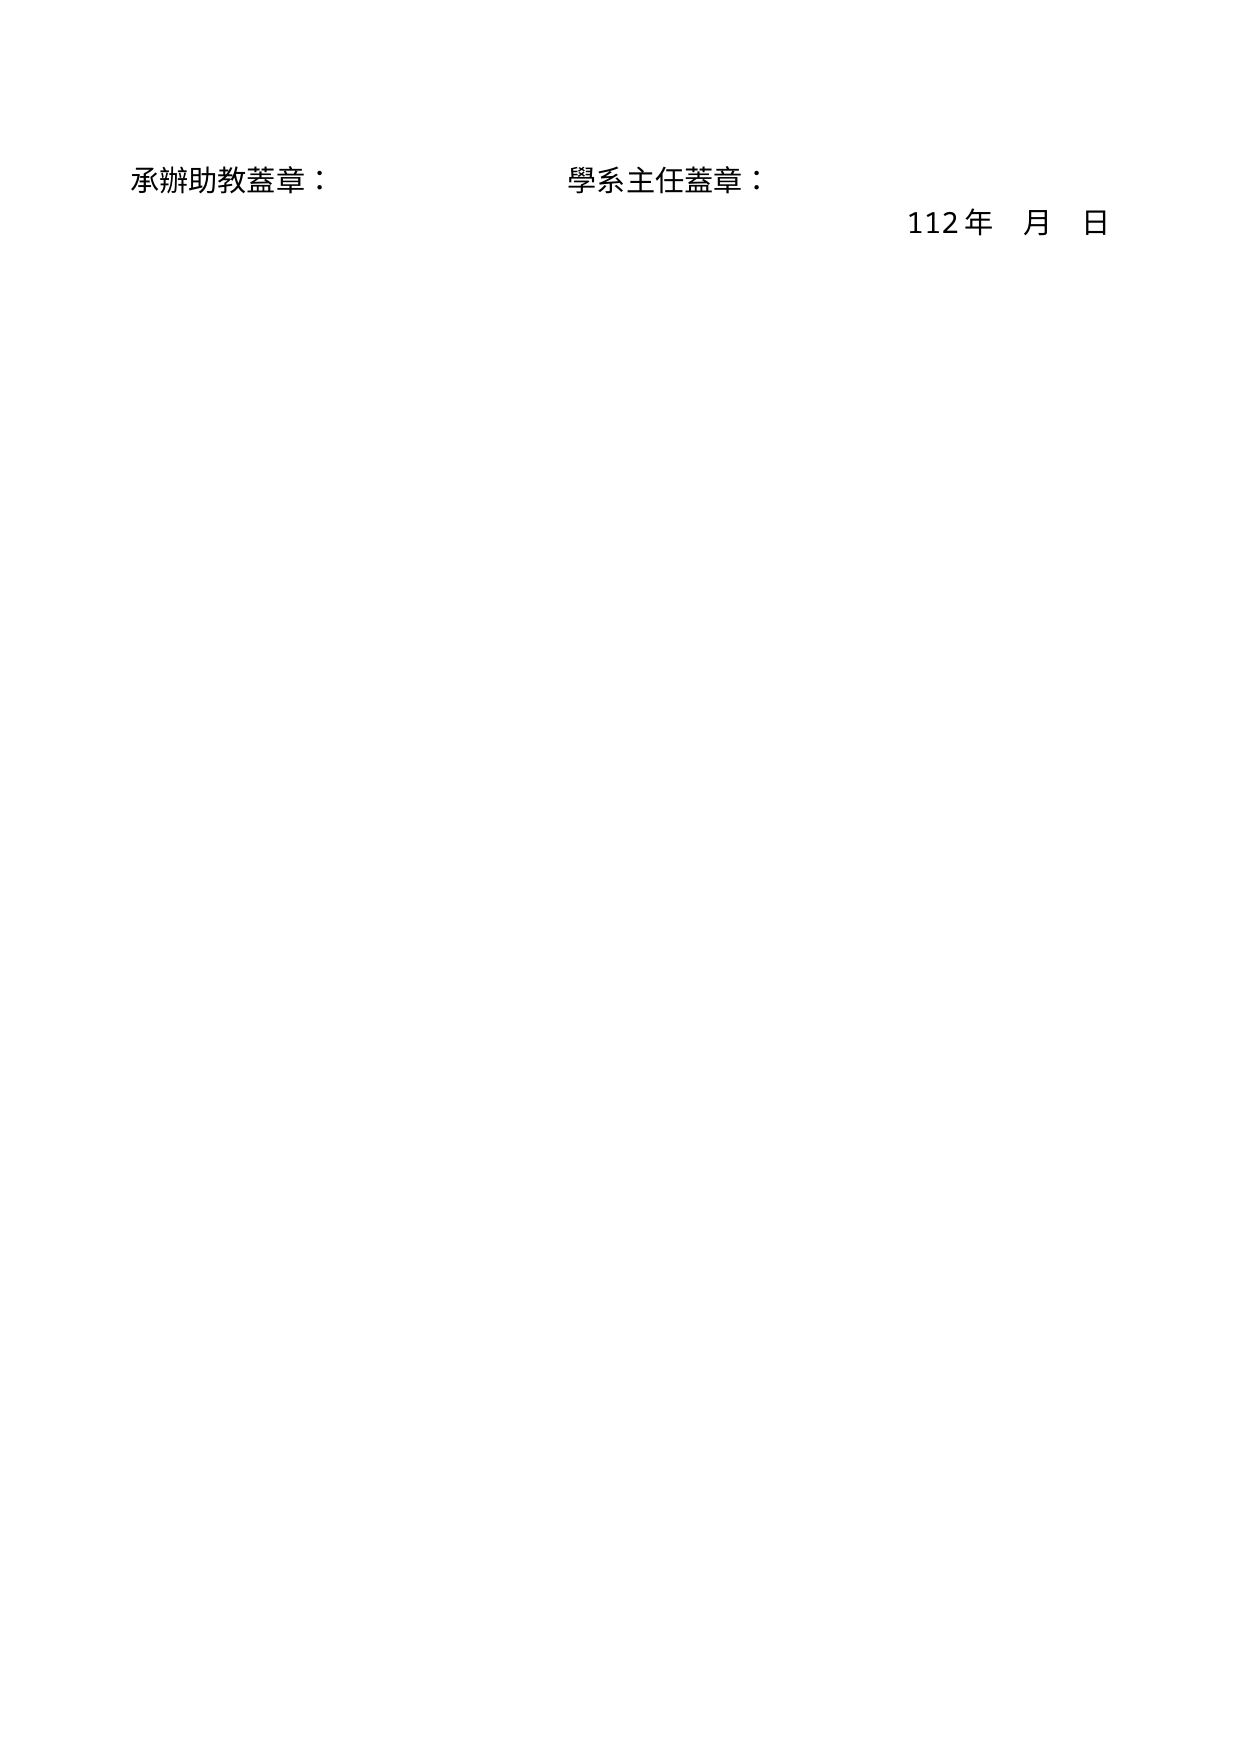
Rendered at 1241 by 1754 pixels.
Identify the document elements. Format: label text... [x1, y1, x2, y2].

text 112年 月 日 [130, 200, 1110, 242]
text 承辦助教蓋章： 學系主任蓋章： [130, 158, 1110, 200]
